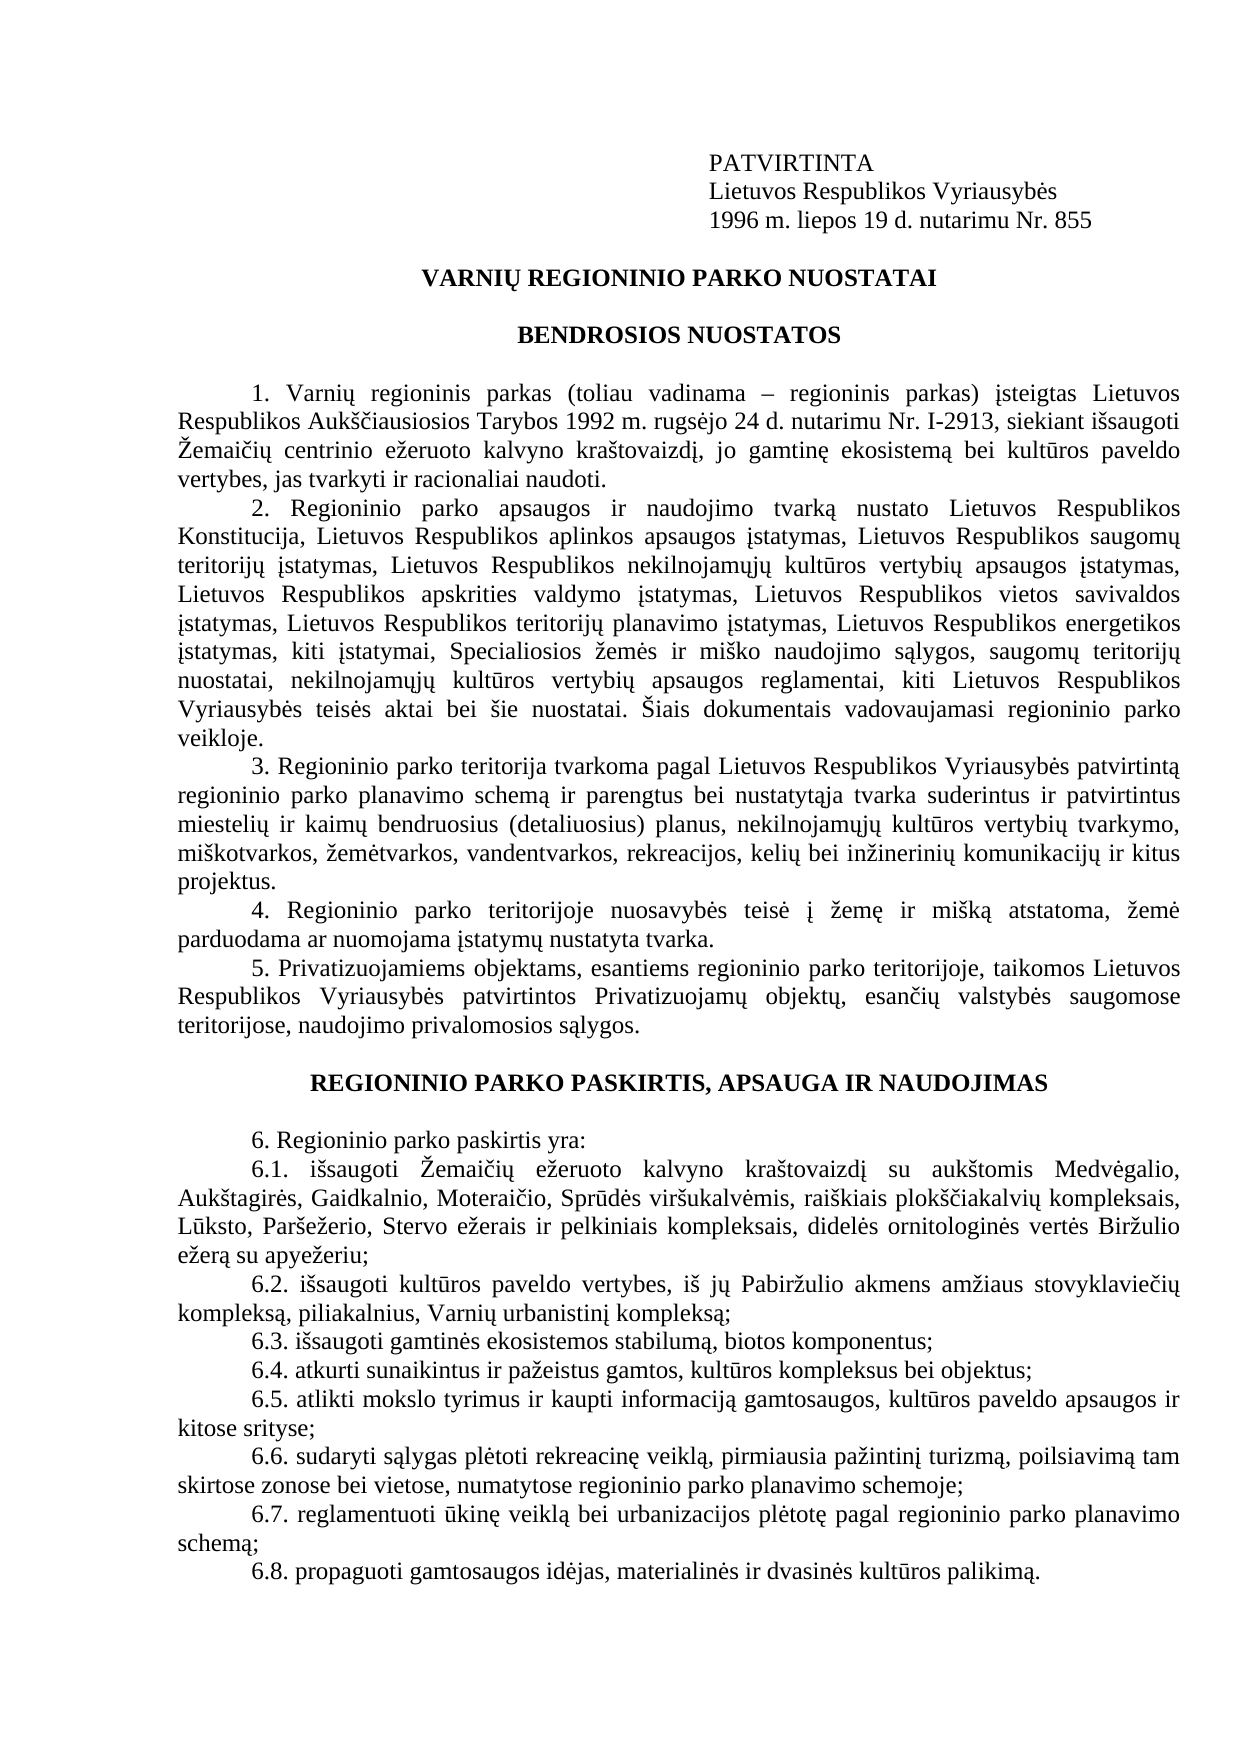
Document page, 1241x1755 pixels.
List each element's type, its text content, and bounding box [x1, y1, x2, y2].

text 2. Regioninio parko apsaugos ir naudojimo tvarką nustato Lietuvos Respublikos Konstitucija, Lietuvos Respublikos aplinkos apsaugos įstatymas, Lietuvos Respublikos saugomų teritorijų įstatymas, Lietuvos Respublikos nekilnojamųjų kultūros vertybių apsaugos įstatymas, Lietuvos Respublikos apskrities valdymo įstatymas, Lietuvos Respublikos vietos savivaldos įstatymas, Lietuvos Respublikos teritorijų planavimo įstatymas, Lietuvos Respublikos energetikos įstatymas, kiti įstatymai, Specialiosios žemės ir miško naudojimo sąlygos, saugomų teritorijų nuostatai, nekilnojamųjų kultūros vertybių apsaugos reglamentai, kiti Lietuvos Respublikos Vyriausybės teisės aktai bei šie nuostatai. Šiais dokumentais vadovaujamasi regioninio parko veikloje. [177, 493, 1181, 751]
text 6.1. išsaugoti Žemaičių ežeruoto kalvyno kraštovaizdį su aukštomis Medvėgalio, Aukštagirės, Gaidkalnio, Moteraičio, Sprūdės viršukalvėmis, raiškiais plokščiakalvių kompleksais, Lūksto, Paršežerio, Stervo ežerais ir pelkiniais kompleksais, didelės ornitologinės vertės Biržulio ežerą su apyežeriu; [177, 1154, 1181, 1269]
text Varnių regioninio parko nuostatai [177, 263, 1181, 291]
text 6.4. atkurti sunaikintus ir pažeistus gamtos, kultūros kompleksus bei objektus; [177, 1355, 1181, 1384]
text 6.7. reglamentuoti ūkinę veiklą bei urbanizacijos plėtotę pagal regioninio parko planavimo schemą; [177, 1499, 1181, 1556]
text Regioninio parko paskirtis, apsauga ir naudojimas [177, 1068, 1181, 1096]
text 6.3. išsaugoti gamtinės ekosistemos stabilumą, biotos komponentus; [177, 1326, 1181, 1355]
text Lietuvos Respublikos Vyriausybės [177, 176, 1181, 205]
text 1996 m. liepos 19 d. nutarimu Nr. 855 [177, 205, 1181, 234]
text Bendrosios nuostatos [177, 320, 1181, 349]
text 6.5. atlikti mokslo tyrimus ir kaupti informaciją gamtosaugos, kultūros paveldo apsaugos ir kitose srityse; [177, 1384, 1181, 1441]
text 1. Varnių regioninis parkas (toliau vadinama – regioninis parkas) įsteigtas Lietuvos Respublikos Aukščiausiosios Tarybos 1992 m. rugsėjo 24 d. nutarimu Nr. I-2913, siekiant išsaugoti Žemaičių centrinio ežeruoto kalvyno kraštovaizdį, jo gamtinę ekosistemą bei kultūros paveldo vertybes, jas tvarkyti ir racionaliai naudoti. [177, 378, 1181, 493]
text 6.8. propaguoti gamtosaugos idėjas, materialinės ir dvasinės kultūros palikimą. [177, 1556, 1181, 1585]
text 4. Regioninio parko teritorijoje nuosavybės teisė į žemę ir mišką atstatoma, žemė parduodama ar nuomojama įstatymų nustatyta tvarka. [177, 895, 1181, 953]
text PATVIRTINTA [177, 148, 1181, 176]
text 6. Regioninio parko paskirtis yra: [177, 1125, 1181, 1154]
text 5. Privatizuojamiems objektams, esantiems regioninio parko teritorijoje, taikomos Lietuvos Respublikos Vyriausybės patvirtintos Privatizuojamų objektų, esančių valstybės saugomose teritorijose, naudojimo privalomosios sąlygos. [177, 953, 1181, 1039]
text 6.2. išsaugoti kultūros paveldo vertybes, iš jų Pabiržulio akmens amžiaus stovyklaviečių kompleksą, piliakalnius, Varnių urbanistinį kompleksą; [177, 1269, 1181, 1326]
text 6.6. sudaryti sąlygas plėtoti rekreacinę veiklą, pirmiausia pažintinį turizmą, poilsiavimą tam skirtose zonose bei vietose, numatytose regioninio parko planavimo schemoje; [177, 1441, 1181, 1499]
text 3. Regioninio parko teritorija tvarkoma pagal Lietuvos Respublikos Vyriausybės patvirtintą regioninio parko planavimo schemą ir parengtus bei nustatytąja tvarka suderintus ir patvirtintus miestelių ir kaimų bendruosius (detaliuosius) planus, nekilnojamųjų kultūros vertybių tvarkymo, miškotvarkos, žemėtvarkos, vandentvarkos, rekreacijos, kelių bei inžinerinių komunikacijų ir kitus projektus. [177, 751, 1181, 895]
